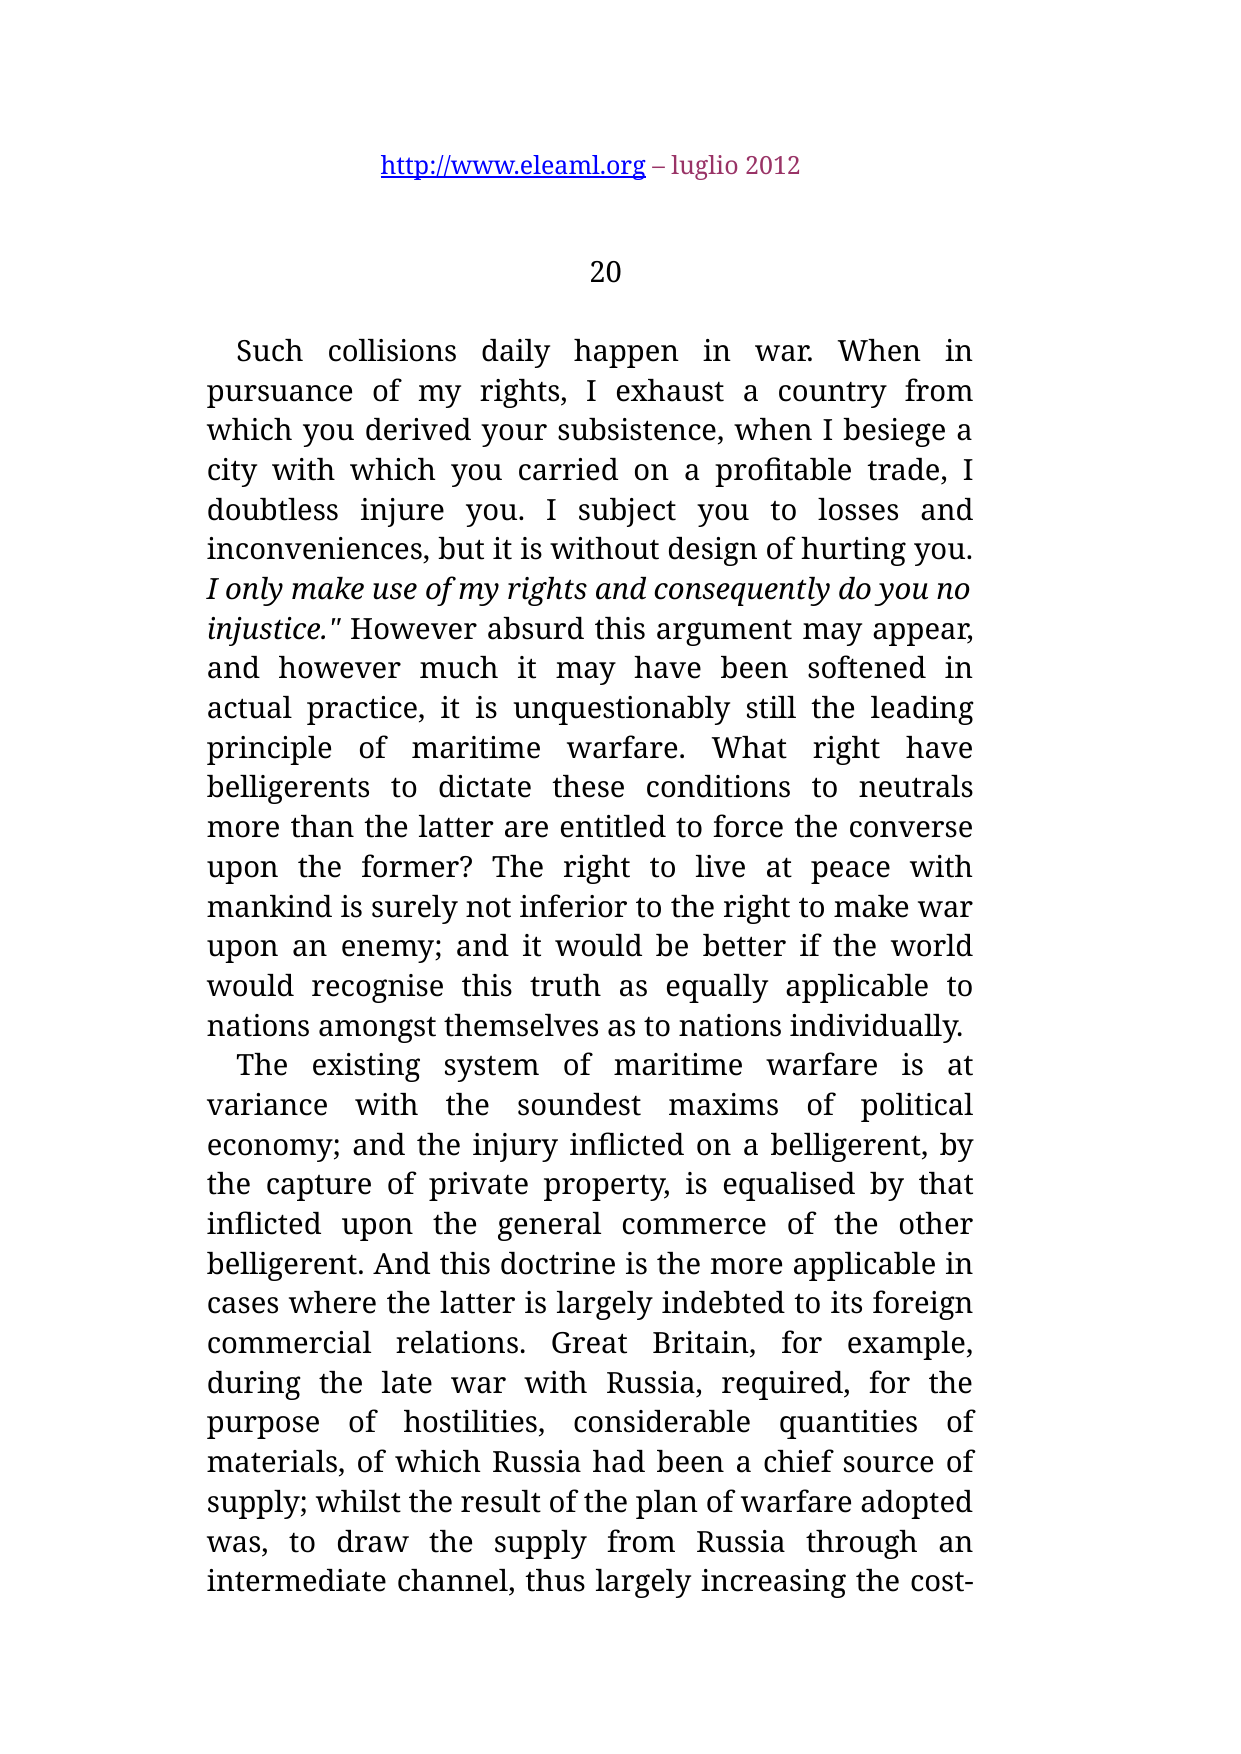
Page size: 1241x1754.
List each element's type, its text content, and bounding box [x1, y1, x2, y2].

text 20 [207, 251, 974, 291]
text The existing system of maritime warfare is at variance with the soundest maxims of political economy; and the injury inflicted on a belligerent, by the capture of private property, is equalised by that inflicted upon the general commerce of the other belligerent. And this doctrine is the more applicable in cases where the latter is largely indebted to its foreign commercial relations. Great Britain, for example, during the late war with Russia, required, for the purpose of hostilities, considerable quantities of materials, of which Russia had been a chief source of supply; whilst the result of the plan of warfare adopted was, to draw the supply from Russia through an intermediate channel, thus largely increasing the cost- [207, 1044, 974, 1600]
text Such collisions daily happen in war. When in pursuance of my rights, I exhaust a country from which you derived your subsistence, when I besiege a city with which you carried on a profitable trade, I doubtless injure you. I subject you to losses and inconveniences, but it is without design of hurting you. I only make use of my rights and consequently do you no injustice." However absurd this argument may appear, and however much it may have been softened in actual practice, it is unquestionably still the leading principle of maritime warfare. What right have belligerents to dictate these conditions to neutrals more than the latter are entitled to force the converse upon the former? The right to live at peace with mankind is surely not inferior to the right to make war upon an enemy; and it would be better if the world would recognise this truth as equally applicable to nations amongst themselves as to nations individually. [207, 330, 974, 1044]
